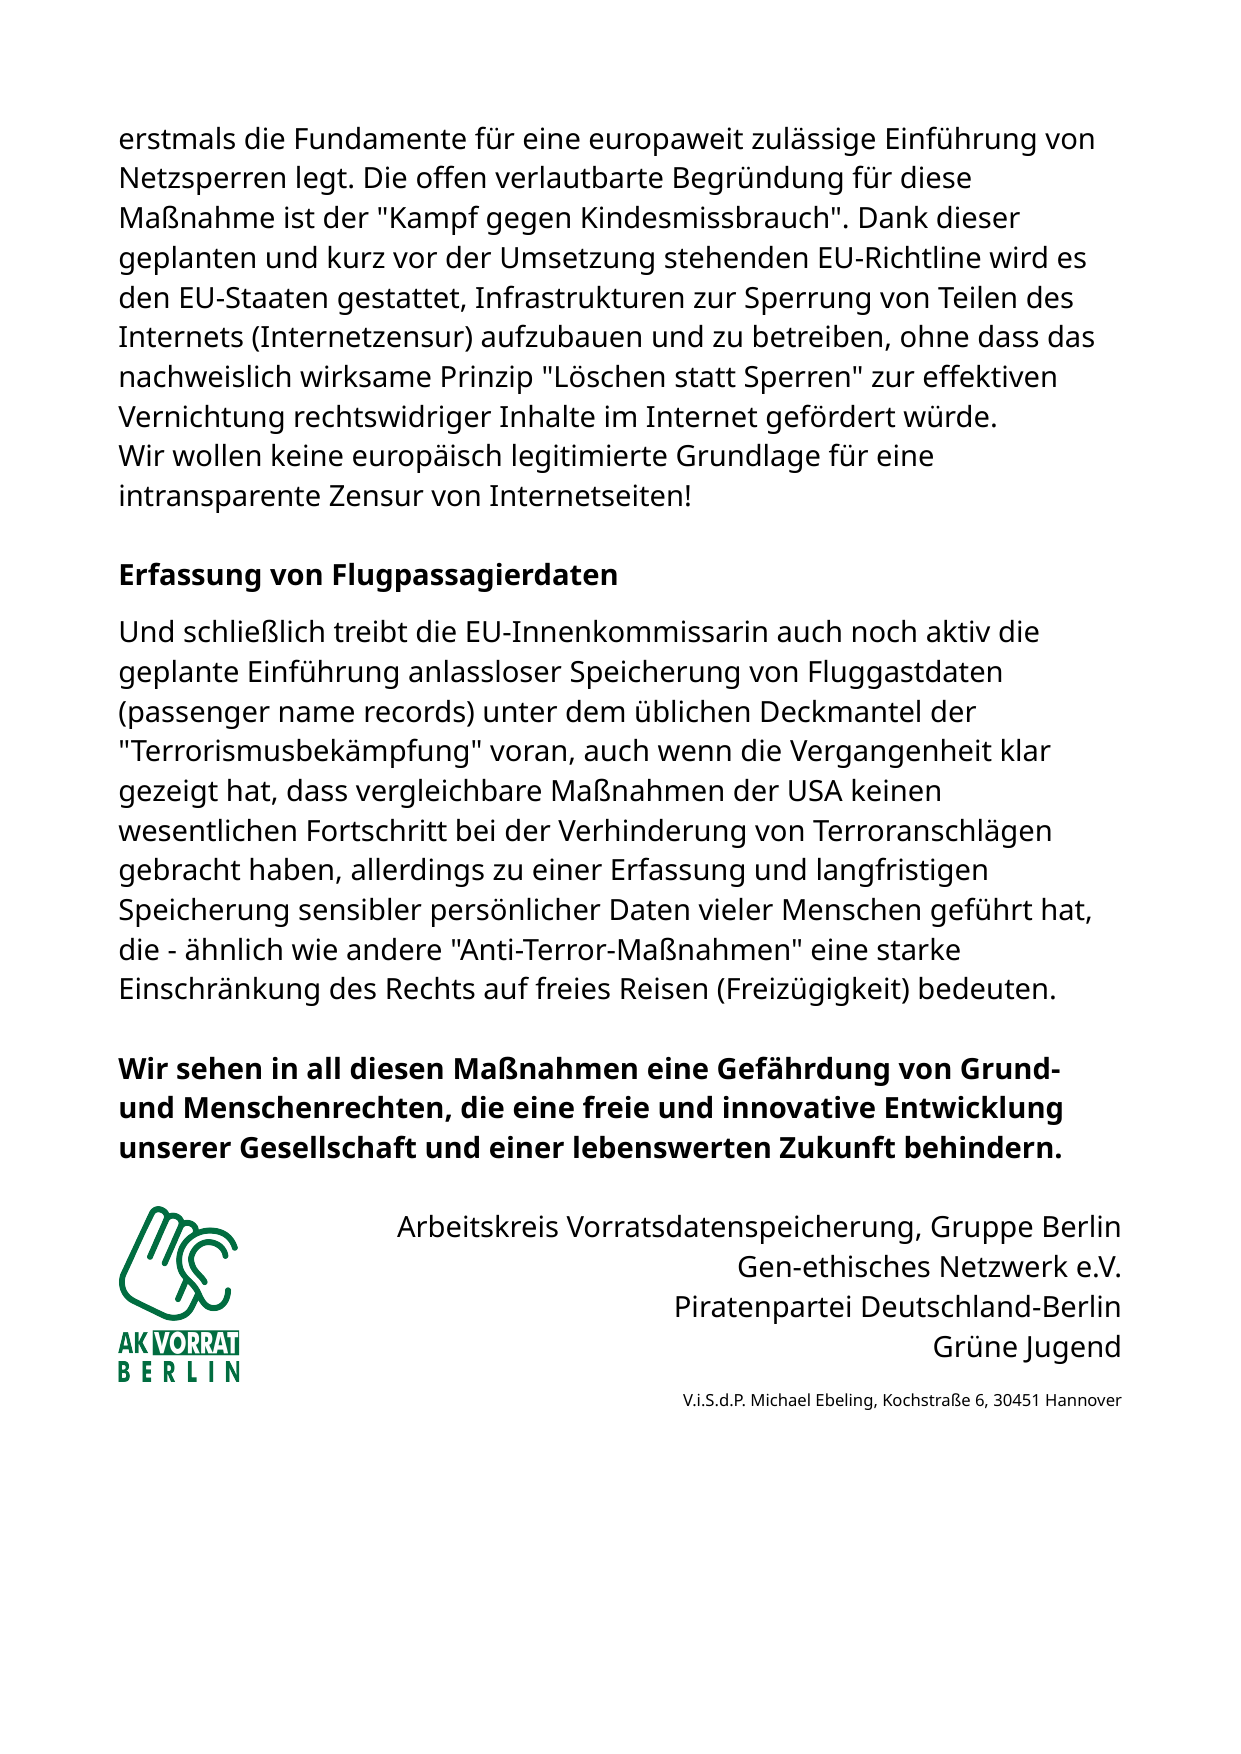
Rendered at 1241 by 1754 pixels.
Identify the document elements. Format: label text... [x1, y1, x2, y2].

text Frau Malmström ist für eine neue EU-Richtlinie verantwortlich, die erstmals die Fundamente für eine europaweit zulässige Einführung von Netzsperren legt. Die offen verlautbarte Begründung für diese Maßnahme ist der "Kampf gegen Kindesmissbrauch". Dank dieser geplanten und kurz vor der Umsetzung stehenden EU-Richtline wird es den EU-Staaten gestattet, Infrastrukturen zur Sperrung von Teilen des Internets (Internetzensur) aufzubauen und zu betreiben, ohne dass das nachweislich wirksame Prinzip "Löschen statt Sperren" zur effektiven Vernichtung rechtswidriger Inhalte im Internet gefördert würde. [118, 118, 1122, 436]
text Grüne Jugend [240, 1326, 1122, 1366]
text V.i.S.d.P. Michael Ebeling, Kochstraße 6, 30451 Hannover [118, 1388, 1122, 1411]
text Erfassung von Flugpassagierdaten [118, 555, 1122, 594]
text Gen-ethisches Netzwerk e.V. [240, 1246, 1122, 1286]
text Piratenpartei Deutschland-Berlin [240, 1286, 1122, 1326]
text Und schließlich treibt die EU-Innenkommissarin auch noch aktiv die geplante Einführung anlassloser Speicherung von Fluggastdaten (passenger name records) unter dem üblichen Deckmantel der "Terrorismusbekämpfung" voran, auch wenn die Vergangenheit klar gezeigt hat, dass vergleichbare Maßnahmen der USA keinen wesentlichen Fortschritt bei der Verhinderung von Terroranschlägen gebracht haben, allerdings zu einer Erfassung und langfristigen Speicherung sensibler persönlicher Daten vieler Menschen geführt hat, die - ähnlich wie andere "Anti-Terror-Maßnahmen" eine starke Einschränkung des Rechts auf freies Reisen (Freizügigkeit) bedeuten. [118, 611, 1122, 1008]
text Wir sehen in all diesen Maßnahmen eine Gefährdung von Grund- und Menschenrechten, die eine freie und innovative Entwicklung unserer Gesellschaft und einer lebenswerten Zukunft behindern. [118, 1048, 1122, 1167]
picture [118, 1206, 240, 1382]
text Arbeitskreis Vorratsdatenspeicherung, Gruppe Berlin [240, 1207, 1122, 1246]
text Wir wollen keine europäisch legitimierte Grundlage für eine intransparente Zensur von Internetseiten! [118, 436, 1122, 515]
